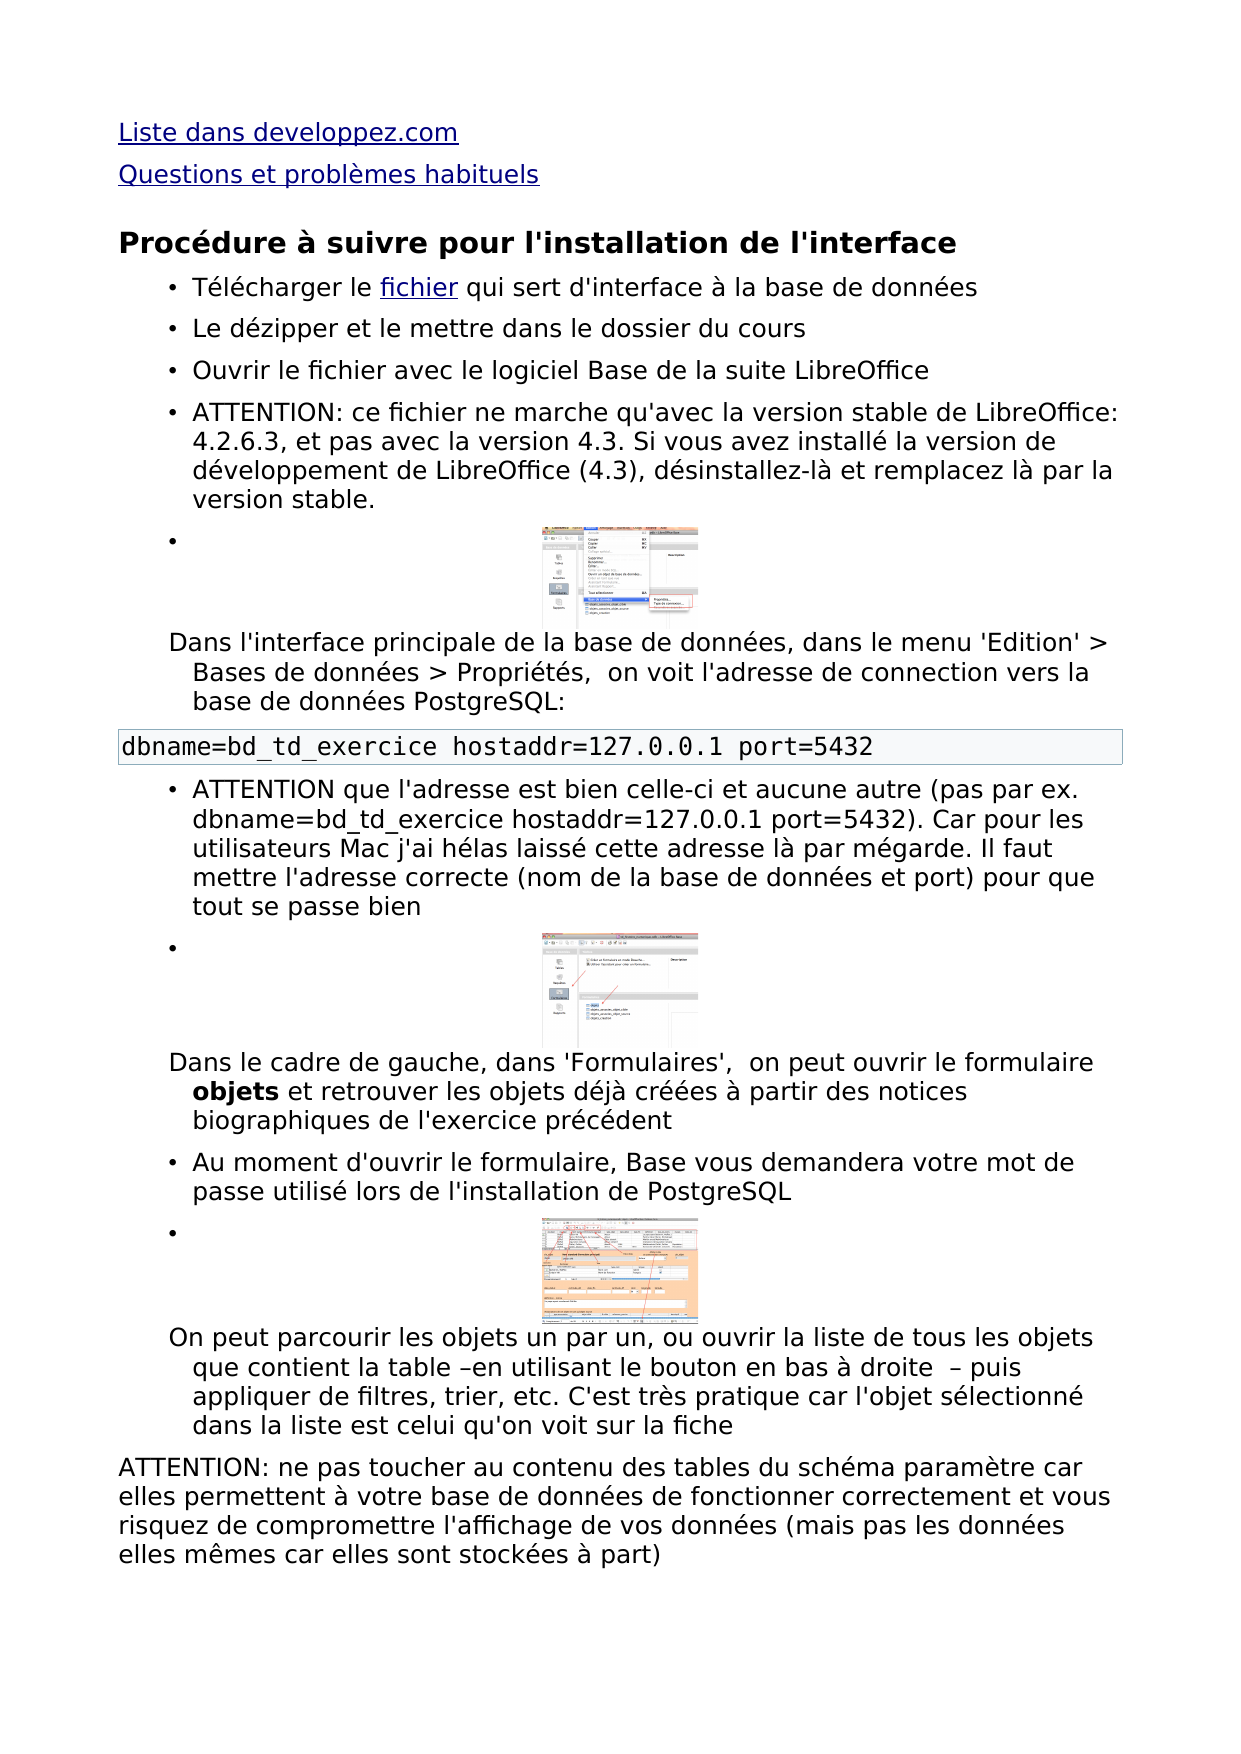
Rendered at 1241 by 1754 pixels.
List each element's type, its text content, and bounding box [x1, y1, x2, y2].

picture [542, 527, 699, 629]
list ATTENTION: ce fichier ne marche qu'avec la version stable de LibreOffice: 4.2.6.3, et pas avec la version 4.3. Si vous avez installé la version de développement de LibreOffice (4.3), désinstallez-là et remplacez là par la version stable. [177, 398, 1122, 514]
list Dans le cadre de gauche, dans 'Formulaires', on peut ouvrir le formulaire objets et retrouver les objets déjà créées à partir des notices biographiques de l'exercice précédent [177, 934, 1122, 1136]
subtitle Procédure à suivre pour l'installation de l'interface [118, 226, 1122, 260]
picture [542, 933, 699, 1048]
list Dans l'interface principale de la base de données, dans le menu 'Edition' > Bases de données > Propriétés, on voit l'adresse de connection vers la base de données PostgreSQL: [177, 527, 1122, 716]
text Questions et problèmes habituels [118, 160, 1122, 189]
text Liste dans developpez.com [118, 118, 1122, 147]
text ATTENTION: ne pas toucher au contenu des tables du schéma paramètre car elles permettent à votre base de données de fonctionner correctement et vous risquez de compromettre l'affichage de vos données (mais pas les données elles mêmes car elles sont stockées à part) [118, 1453, 1122, 1569]
list Télécharger le fichier qui sert d'interface à la base de données [177, 273, 1122, 302]
list On peut parcourir les objets un par un, ou ouvrir la liste de tous les objets que contient la table –en utilisant le bouton en bas à droite – puis appliquer de filtres, trier, etc. C'est très pratique car l'objet sélectionné dans la liste est celui qu'on voit sur la fiche [177, 1219, 1122, 1440]
list Le dézipper et le mettre dans le dossier du cours [177, 314, 1122, 344]
list Au moment d'ouvrir le formulaire, Base vous demandera votre mot de passe utilisé lors de l'installation de PostgreSQL [177, 1148, 1122, 1206]
list ATTENTION que l'adresse est bien celle-ci et aucune autre (pas par ex. dbname=bd_td_exercice hostaddr=127.0.0.1 port=5432). Car pour les utilisateurs Mac j'ai hélas laissé cette adresse là par mégarde. Il faut mettre l'adresse correcte (nom de la base de données et port) pour que tout se passe bien [177, 776, 1122, 921]
picture [542, 1218, 699, 1324]
list Ouvrir le fichier avec le logiciel Base de la suite LibreOffice [177, 356, 1122, 385]
text dbname=bd_td_exercice hostaddr=127.0.0.1 port=5432 [119, 730, 1122, 764]
